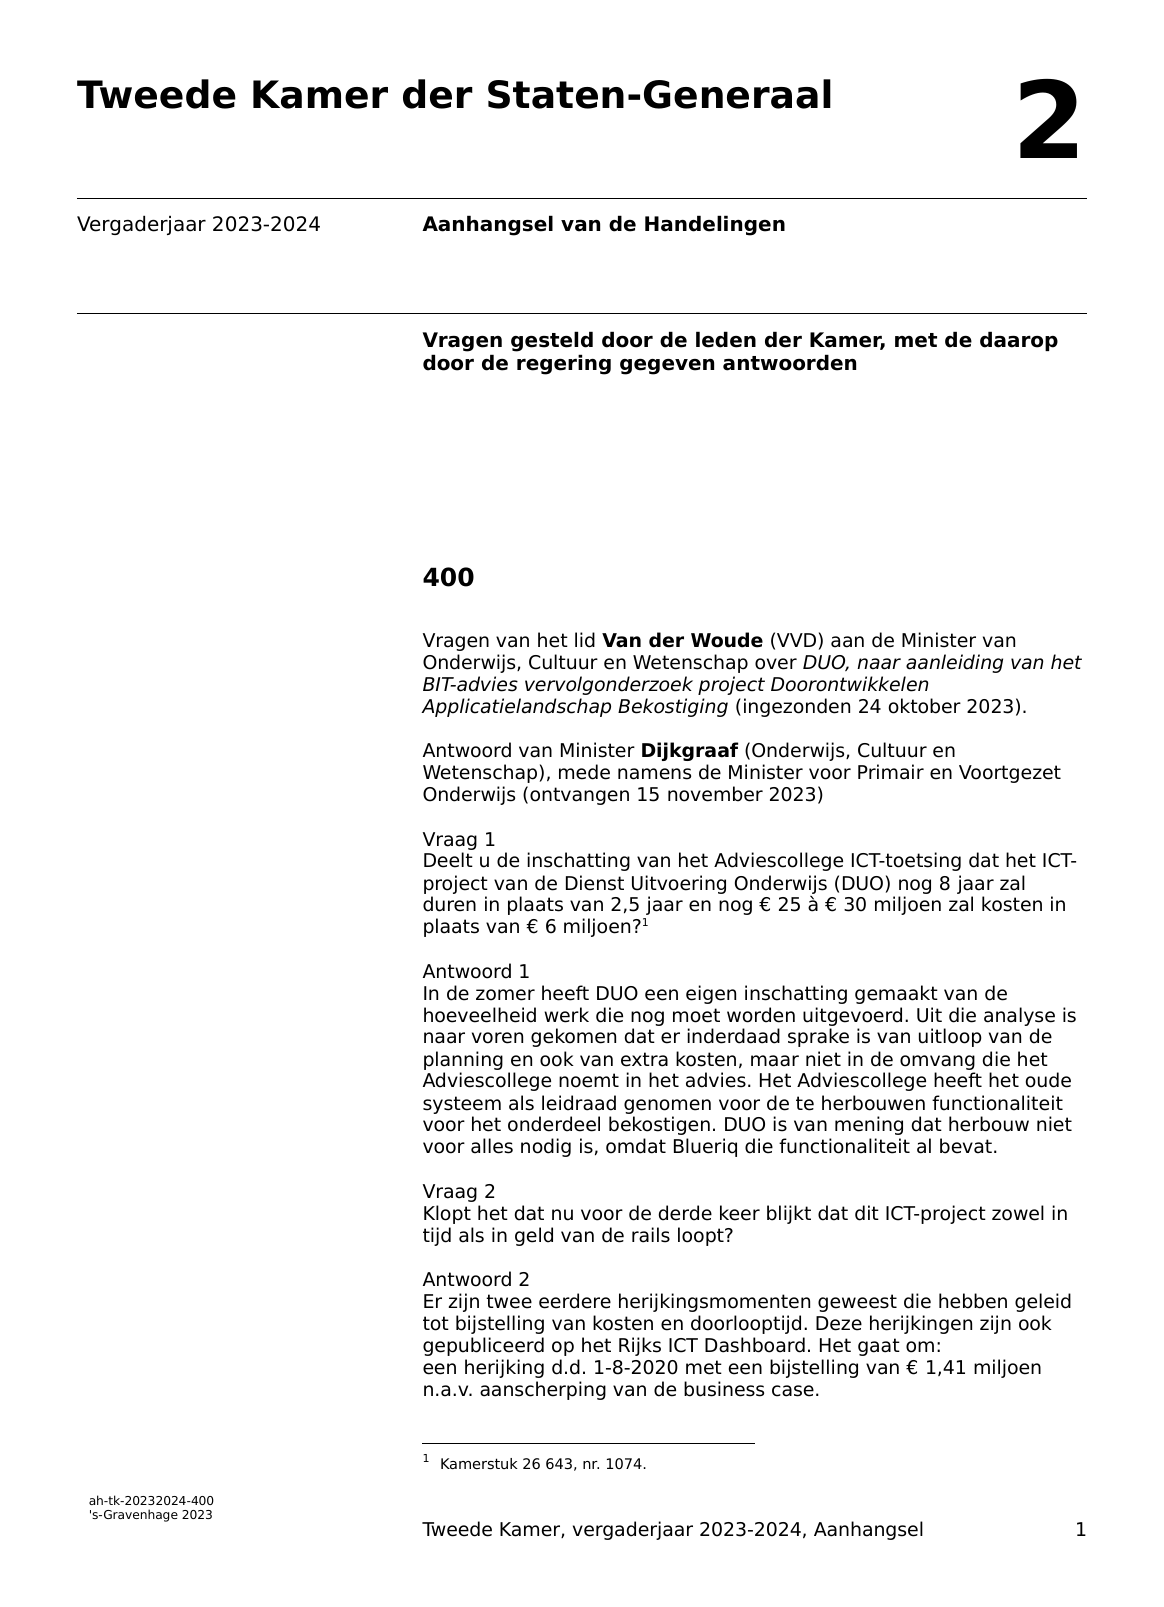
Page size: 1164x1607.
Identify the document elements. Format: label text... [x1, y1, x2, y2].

text Kamerstuk 26 643, nr. 1074. [422, 1452, 1087, 1474]
text ah-tk-20232024-400 [88, 1494, 323, 1508]
text In de zomer heeft DUO een eigen inschatting gemaakt van de hoeveelheid werk die nog moet worden uitgevoerd. Uit die analyse is naar voren gekomen dat er inderdaad sprake is van uitloop van de planning en ook van extra kosten, maar niet in de omvang die het Adviescollege noemt in het advies. Het Adviescollege heeft het oude systeem als leidraad genomen voor de te herbouwen functionaliteit voor het onderdeel bekostigen. DUO is van mening dat herbouw niet voor alles nodig is, omdat Blueriq die functionaliteit al bevat. [422, 982, 1087, 1158]
table_cell Vragen gesteld door de leden der Kamer, met de daarop door de regering gegeven antwoorden [422, 314, 1087, 375]
text Vragen van het lid Van der Woude (VVD) aan de Minister van Onderwijs, Cultuur en Wetenschap over DUO, naar aanleiding van het BIT-advies vervolgonderzoek project Doorontwikkelen Applicatielandschap Bekostiging (ingezonden 24 oktober 2023). [422, 630, 1087, 718]
text Deelt u de inschatting van het Adviescollege ICT-toetsing dat het ICT-project van de Dienst Uitvoering Onderwijs (DUO) nog 8 jaar zal duren in plaats van 2,5 jaar en nog € 25 à € 30 miljoen zal kosten in plaats van € 6 miljoen? [422, 850, 1087, 938]
text Vraag 1 [422, 828, 1087, 850]
table_header 2 [886, 59, 1087, 198]
text Klopt het dat nu voor de derde keer blijkt dat dit ICT-project zowel in tijd als in geld van de rails loopt? [422, 1202, 1087, 1246]
text Vraag 2 [422, 1181, 1087, 1202]
text Antwoord 1 [422, 961, 1087, 982]
text Antwoord van Minister Dijkgraaf (Onderwijs, Cultuur en Wetenschap), mede namens de Minister voor Primair en Voortgezet Onderwijs (ontvangen 15 november 2023) [422, 740, 1087, 806]
table_cell Vergaderjaar 2023-2024 [77, 199, 422, 313]
text 's-Gravenhage 2023 [88, 1508, 323, 1522]
text Er zijn twee eerdere herijkingsmomenten geweest die hebben geleid tot bijstelling van kosten en doorlooptijd. Deze herijkingen zijn ook gepubliceerd op het Rijks ICT Dashboard. Het gaat om: [422, 1291, 1087, 1357]
table_cell [77, 314, 422, 375]
text een herijking d.d. 1-8-2020 met een bijstelling van € 1,41 miljoen n.a.v. aanscherping van de business case. [422, 1357, 1087, 1401]
text 400 [422, 563, 1087, 592]
table_cell Aanhangsel van de Handelingen [422, 199, 1087, 313]
text Antwoord 2 [422, 1269, 1087, 1291]
table_header Tweede Kamer der Staten-Generaal [77, 59, 886, 198]
